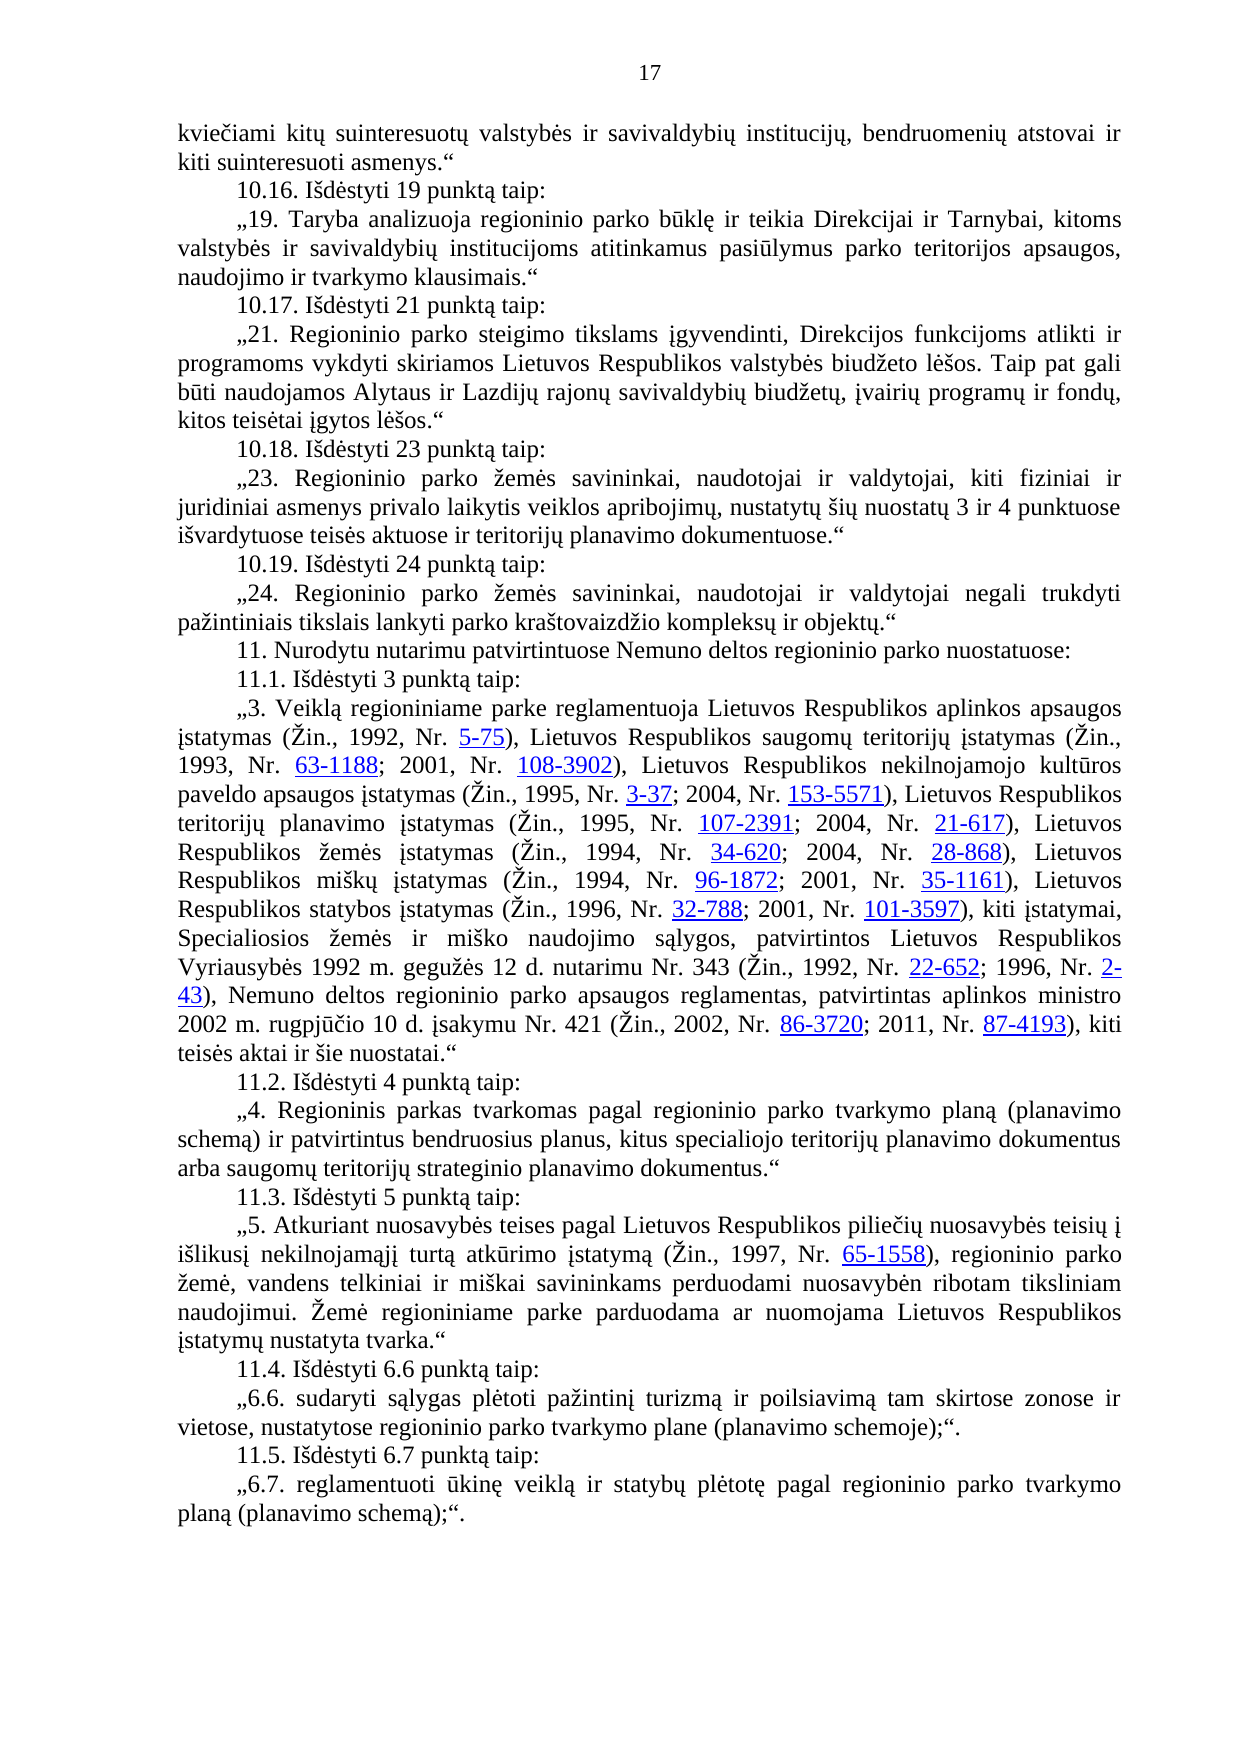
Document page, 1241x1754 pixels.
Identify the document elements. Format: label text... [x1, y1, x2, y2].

text „21. Regioninio parko steigimo tikslams įgyvendinti, Direkcijos funkcijoms atlikti ir programoms vykdyti skiriamos Lietuvos Respublikos valstybės biudžeto lėšos. Taip pat gali būti naudojamos Alytaus ir Lazdijų rajonų savivaldybių biudžetų, įvairių programų ir fondų, kitos teisėtai įgytos lėšos.“ [177, 319, 1122, 434]
text 11.4. Išdėstyti 6.6 punktą taip: [177, 1354, 1122, 1383]
text 10.19. Išdėstyti 24 punktą taip: [177, 549, 1122, 578]
text 11.2. Išdėstyti 4 punktą taip: [177, 1067, 1122, 1096]
text „4. Regioninis parkas tvarkomas pagal regioninio parko tvarkymo planą (planavimo schemą) ir patvirtintus bendruosius planus, kitus specialiojo teritorijų planavimo dokumentus arba saugomų teritorijų strateginio planavimo dokumentus.“ [177, 1096, 1122, 1182]
text 10.16. Išdėstyti 19 punktą taip: [177, 176, 1122, 204]
text kviečiami kitų suinteresuotų valstybės ir savivaldybių institucijų, bendruomenių atstovai ir kiti suinteresuoti asmenys.“ [177, 118, 1122, 176]
text „3. Veiklą regioniniame parke reglamentuoja Lietuvos Respublikos aplinkos apsaugos įstatymas (Žin., 1992, Nr. 5-75), Lietuvos Respublikos saugomų teritorijų įstatymas (Žin., 1993, Nr. 63-1188; 2001, Nr. 108-3902), Lietuvos Respublikos nekilnojamojo kultūros paveldo apsaugos įstatymas (Žin., 1995, Nr. 3-37; 2004, Nr. 153-5571), Lietuvos Respublikos teritorijų planavimo įstatymas (Žin., 1995, Nr. 107-2391; 2004, Nr. 21-617), Lietuvos Respublikos žemės įstatymas (Žin., 1994, Nr. 34-620; 2004, Nr. 28-868), Lietuvos Respublikos miškų įstatymas (Žin., 1994, Nr. 96-1872; 2001, Nr. 35-1161), Lietuvos Respublikos statybos įstatymas (Žin., 1996, Nr. 32-788; 2001, Nr. 101-3597), kiti įstatymai, Specialiosios žemės ir miško naudojimo sąlygos, patvirtintos Lietuvos Respublikos Vyriausybės 1992 m. gegužės 12 d. nutarimu Nr. 343 (Žin., 1992, Nr. 22-652; 1996, Nr. 2-43), Nemuno deltos regioninio parko apsaugos reglamentas, patvirtintas aplinkos ministro 2002 m. rugpjūčio 10 d. įsakymu Nr. 421 (Žin., 2002, Nr. 86-3720; 2011, Nr. 87-4193), kiti teisės aktai ir šie nuostatai.“ [177, 693, 1122, 1067]
text 11.5. Išdėstyti 6.7 punktą taip: [177, 1441, 1122, 1469]
text „6.7. reglamentuoti ūkinę veiklą ir statybų plėtotę pagal regioninio parko tvarkymo planą (planavimo schemą);“. [177, 1469, 1122, 1527]
text 11.1. Išdėstyti 3 punktą taip: [177, 664, 1122, 693]
text „24. Regioninio parko žemės savininkai, naudotojai ir valdytojai negali trukdyti pažintiniais tikslais lankyti parko kraštovaizdžio kompleksų ir objektų.“ [177, 578, 1122, 636]
text 11.3. Išdėstyti 5 punktą taip: [177, 1182, 1122, 1211]
text 10.18. Išdėstyti 23 punktą taip: [177, 434, 1122, 463]
text 10.17. Išdėstyti 21 punktą taip: [177, 291, 1122, 319]
text 11. Nurodytu nutarimu patvirtintuose Nemuno deltos regioninio parko nuostatuose: [177, 636, 1122, 664]
text „23. Regioninio parko žemės savininkai, naudotojai ir valdytojai, kiti fiziniai ir juridiniai asmenys privalo laikytis veiklos apribojimų, nustatytų šių nuostatų 3 ir 4 punktuose išvardytuose teisės aktuose ir teritorijų planavimo dokumentuose.“ [177, 463, 1122, 549]
text „19. Taryba analizuoja regioninio parko būklę ir teikia Direkcijai ir Tarnybai, kitoms valstybės ir savivaldybių institucijoms atitinkamus pasiūlymus parko teritorijos apsaugos, naudojimo ir tvarkymo klausimais.“ [177, 204, 1122, 291]
text „5. Atkuriant nuosavybės teises pagal Lietuvos Respublikos piliečių nuosavybės teisių į išlikusį nekilnojamąjį turtą atkūrimo įstatymą (Žin., 1997, Nr. 65-1558), regioninio parko žemė, vandens telkiniai ir miškai savininkams perduodami nuosavybėn ribotam tiksliniam naudojimui. Žemė regioniniame parke parduodama ar nuomojama Lietuvos Respublikos įstatymų nustatyta tvarka.“ [177, 1211, 1122, 1354]
text „6.6. sudaryti sąlygas plėtoti pažintinį turizmą ir poilsiavimą tam skirtose zonose ir vietose, nustatytose regioninio parko tvarkymo plane (planavimo schemoje);“. [177, 1383, 1122, 1441]
